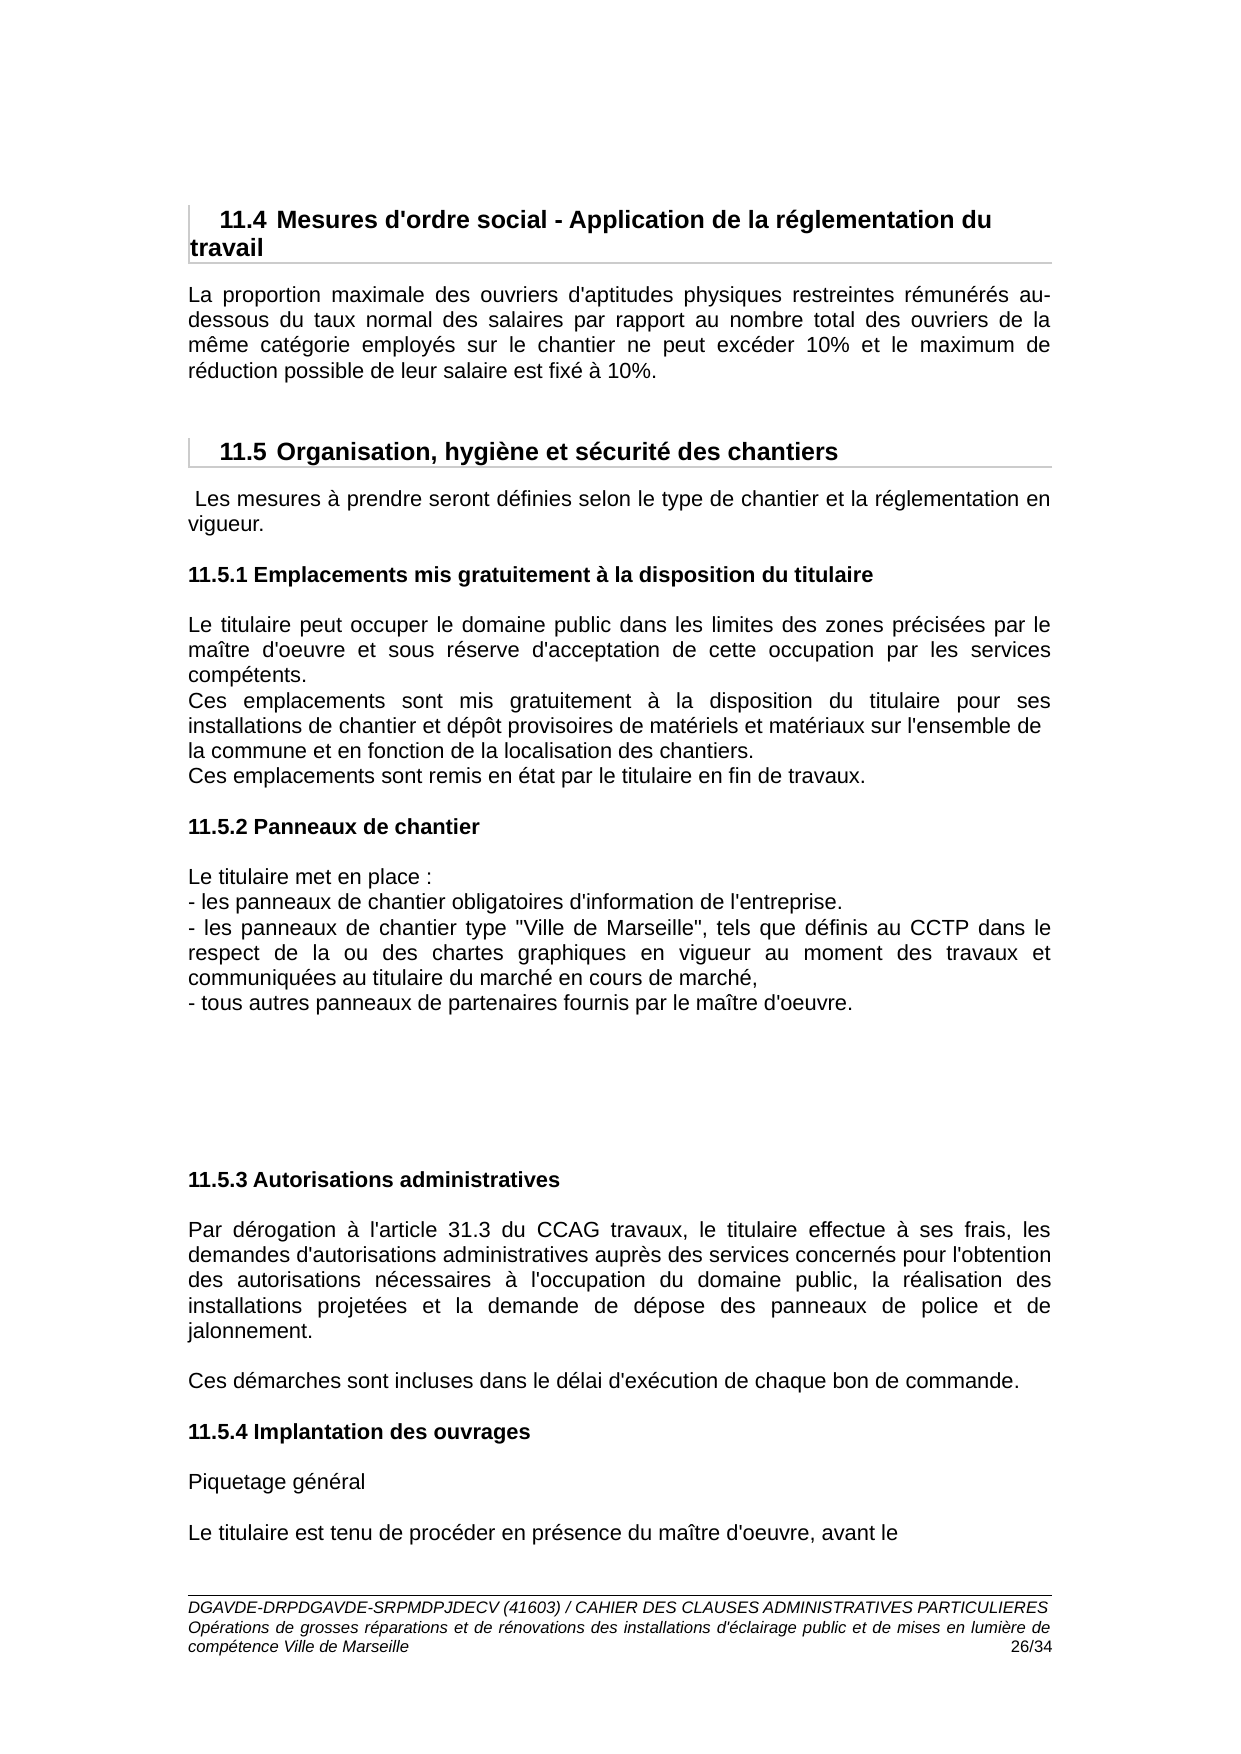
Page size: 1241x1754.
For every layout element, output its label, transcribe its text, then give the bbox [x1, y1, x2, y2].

text 11.5.2 Panneaux de chantier [188, 814, 1052, 839]
text la commune et en fonction de la localisation des chantiers. [188, 738, 1052, 763]
text - tous autres panneaux de partenaires fournis par le maître d'oeuvre. [188, 990, 1052, 1015]
text Le titulaire met en place : [188, 864, 1052, 889]
text Le titulaire peut occuper le domaine public dans les limites des zones précisées par le maître d'oeuvre et sous réserve d'acceptation de cette occupation par les services compétents. [188, 612, 1052, 688]
text Ces emplacements sont mis gratuitement à la disposition du titulaire pour ses installations de chantier et dépôt provisoires de matériels et matériaux sur l'ensemble de [188, 688, 1052, 738]
text 11.5.4 Implantation des ouvrages [188, 1419, 1052, 1444]
text La proportion maximale des ouvriers d'aptitudes physiques restreintes rémunérés au-dessous du taux normal des salaires par rapport au nombre total des ouvriers de la même catégorie employés sur le chantier ne peut excéder 10% et le maximum de réduction possible de leur salaire est fixé à 10%. [188, 282, 1052, 383]
text Piquetage général [188, 1469, 1052, 1494]
text Le titulaire est tenu de procéder en présence du maître d'oeuvre, avant le [188, 1519, 1052, 1545]
text 11.5.3 Autorisations administratives [188, 1167, 1052, 1192]
text Par dérogation à l'article 31.3 du CCAG travaux, le titulaire effectue à ses frais, les demandes d'autorisations administratives auprès des services concernés pour l'obtention des autorisations nécessaires à l'occupation du domaine public, la réalisation des installations projetées et la demande de dépose des panneaux de police et de jalonnement. [188, 1217, 1052, 1343]
text 11.5.1 Emplacements mis gratuitement à la disposition du titulaire [188, 562, 1052, 587]
subtitle Mesures d'ordre social - Application de la réglementation du travail [188, 204, 1052, 262]
text Les mesures à prendre seront définies selon le type de chantier et la réglementation en vigueur. [188, 486, 1052, 536]
text Ces démarches sont incluses dans le délai d'exécution de chaque bon de commande. [188, 1368, 1052, 1393]
text Ces emplacements sont remis en état par le titulaire en fin de travaux. [188, 763, 1052, 788]
text - les panneaux de chantier obligatoires d'information de l'entreprise. [188, 889, 1052, 914]
text - les panneaux de chantier type "Ville de Marseille", tels que définis au CCTP dans le respect de la ou des chartes graphiques en vigueur au moment des travaux et communiquées au titulaire du marché en cours de marché, [188, 914, 1052, 990]
subtitle Organisation, hygiène et sécurité des chantiers [188, 437, 1052, 466]
